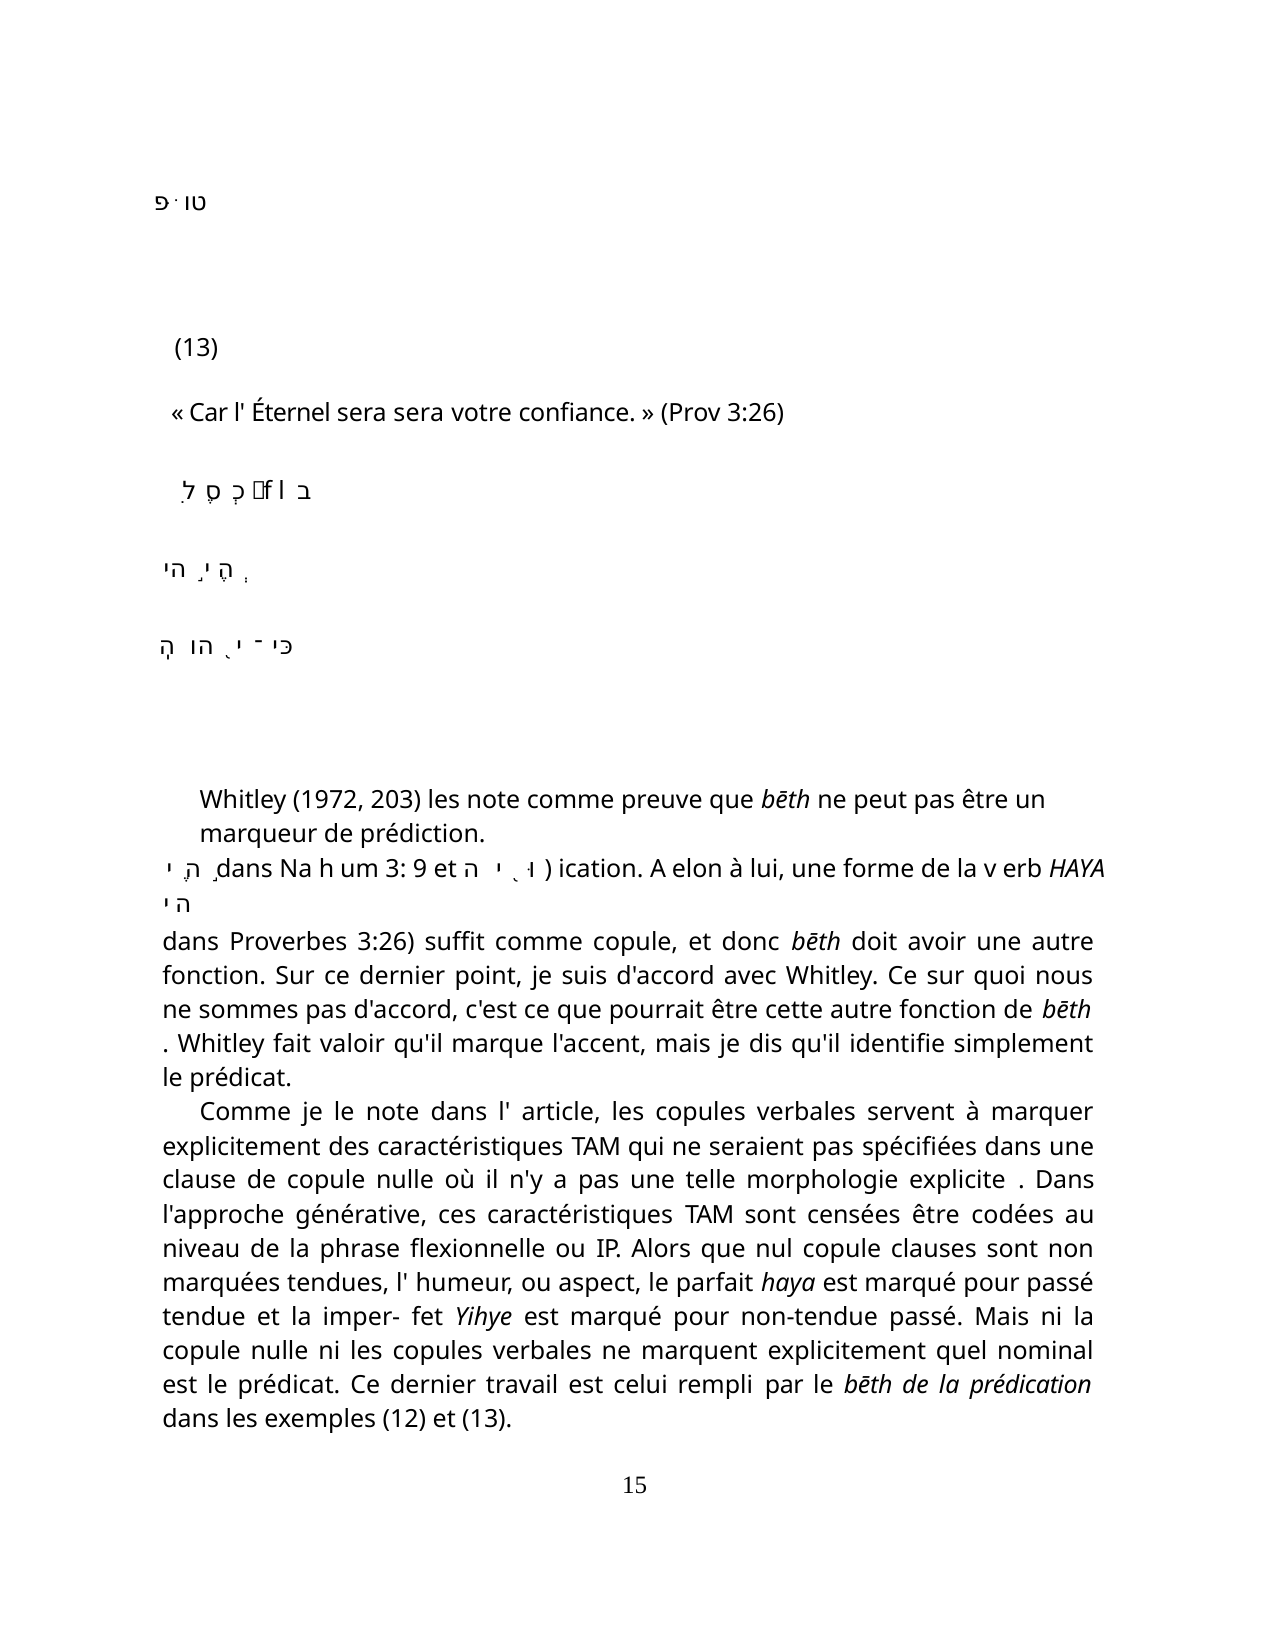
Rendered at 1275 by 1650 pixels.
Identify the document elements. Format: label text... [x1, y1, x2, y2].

text ִ כ ְ ס ֶ ל ֑ f l ב [174, 438, 1125, 506]
text ְ ה ֶ י ֣ ה י [150, 516, 1110, 584]
text ֽכּי־ י ֭ ה ו ה [160, 594, 1125, 662]
text ication. A elon à lui, une forme de la v erb HAYA ( וּ ֖ י ה dans Na h um 3: 9 et ֣ ה ֶ י ְ ה י [150, 850, 1113, 919]
text טוּ פּ [150, 150, 1117, 218]
text Whitley (1972, 203) les note comme preuve que bēth ne peut pas être un marqueur de prédiction. [199, 782, 1125, 850]
text (13) [174, 330, 1125, 364]
text dans Proverbes 3:26) suffit comme copule, et donc bēth doit avoir une autre fonction. Sur ce dernier point, je suis d'accord avec Whitley. Ce sur quoi nous ne sommes pas d'accord, c'est ce que pourrait être cette autre fonction de bēth . Whitley fait valoir qu'il marque l'accent, mais je dis qu'il identifie simplement le prédicat. [162, 923, 1094, 1094]
text « Car l' Éternel sera sera votre confiance. » (Prov 3:26) [171, 394, 1125, 428]
text Comme je le note dans l' article, les copules verbales servent à marquer explicitement des caractéristiques TAM qui ne seraient pas spécifiées dans une clause de copule nulle où il n'y a pas une telle morphologie explicite . Dans l'approche générative, ces caractéristiques TAM sont censées être codées au niveau de la phrase flexionnelle ou IP. Alors que nul copule clauses sont non marquées tendues, l' humeur, ou aspect, le parfait haya est marqué pour passé tendue et la imper- fet Yihye est marqué pour non-tendue passé. Mais ni la copule nulle ni les copules verbales ne marquent explicitement quel nominal est le prédicat. Ce dernier travail est celui rempli par le bēth de la prédication dans les exemples (12) et (13). [162, 1094, 1094, 1435]
